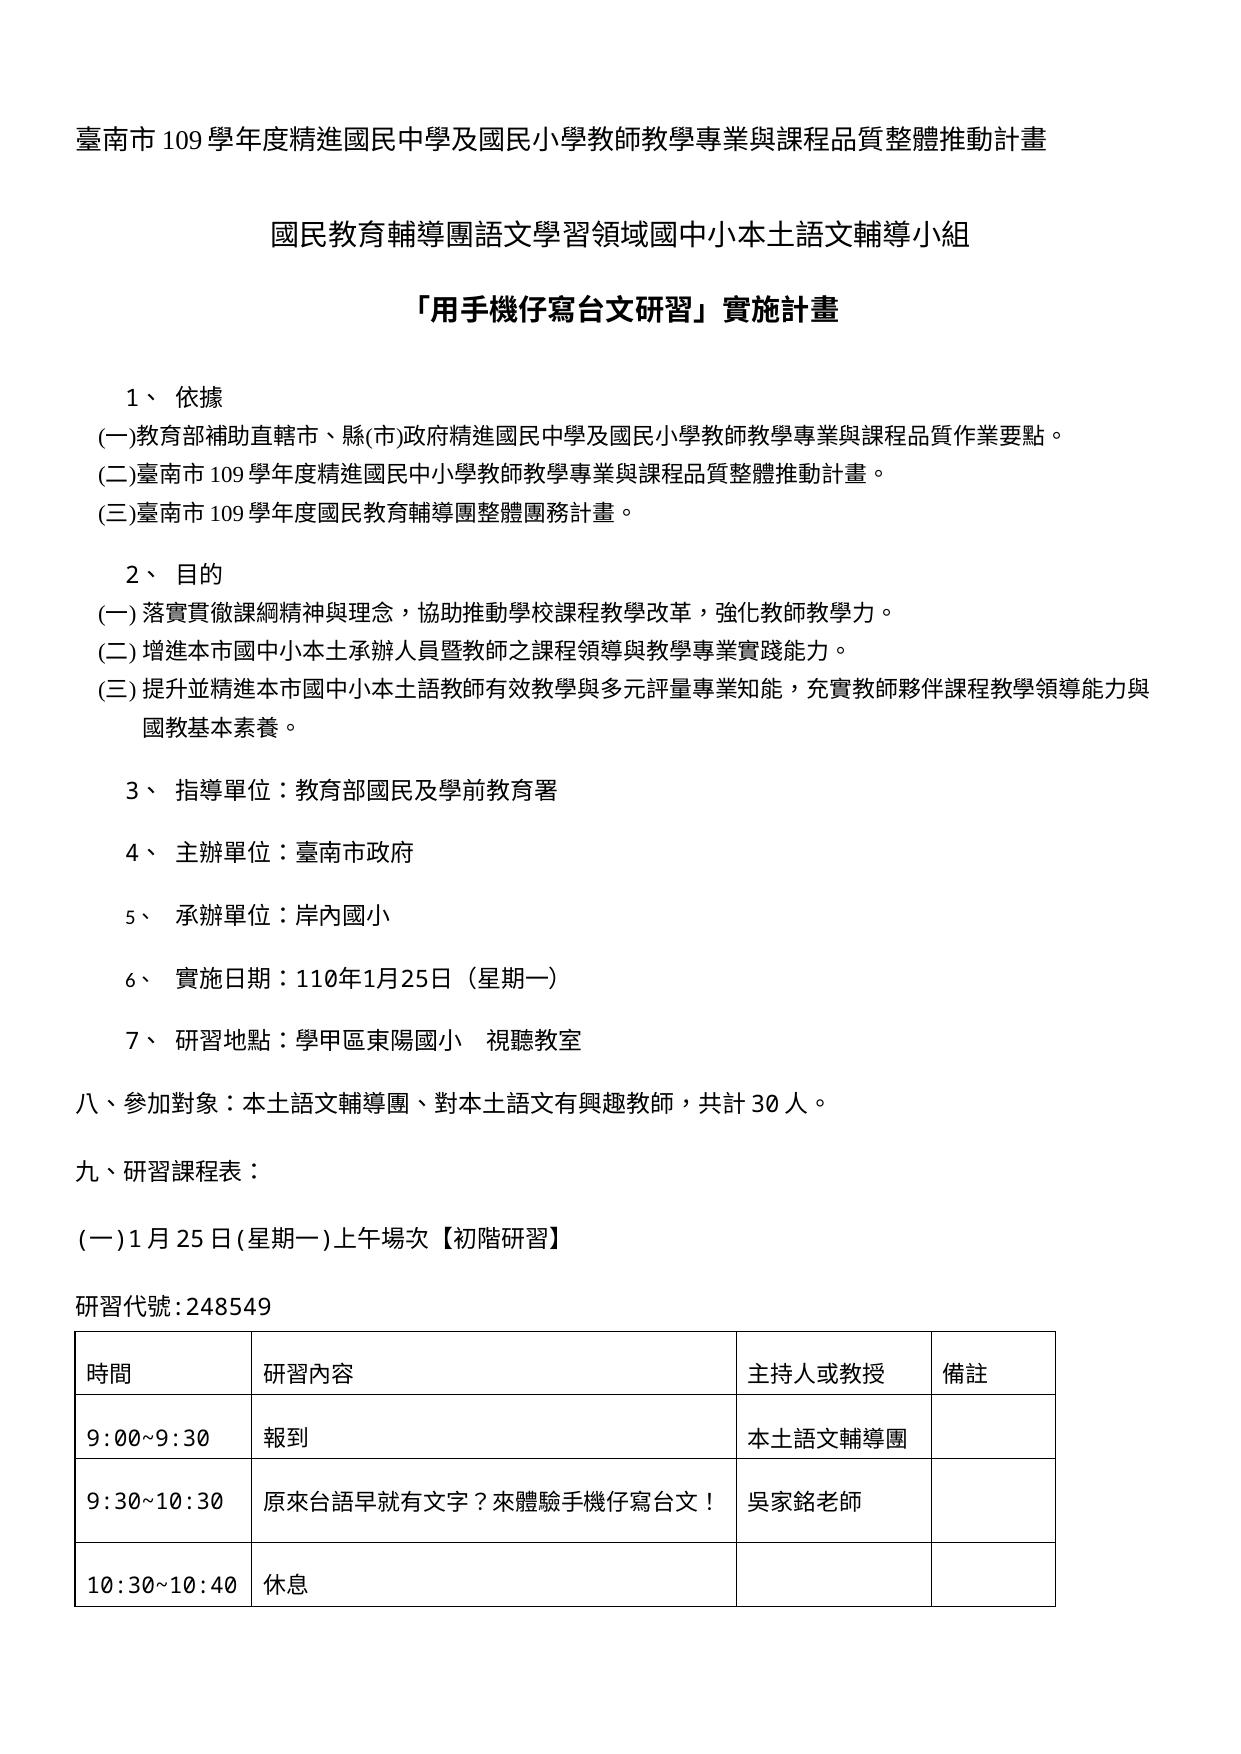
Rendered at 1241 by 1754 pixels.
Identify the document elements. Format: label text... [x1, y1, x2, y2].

text (一)教育部補助直轄市、縣(市)政府精進國民中學及國民小學教師教學專業與課程品質作業要點。 [98, 418, 1165, 451]
list 承辦單位：岸內國小 [125, 873, 1165, 935]
table_cell 9:30~10:30 [76, 1459, 251, 1542]
text 九、研習課程表： [75, 1128, 1165, 1190]
table_cell 吳家銘老師 [737, 1459, 931, 1542]
table_cell [932, 1543, 1055, 1606]
table_header 研習內容 [252, 1332, 736, 1394]
list 指導單位：教育部國民及學前教育署 [125, 748, 1165, 810]
table_cell 原來台語早就有文字？來體驗手機仔寫台文！ [252, 1459, 736, 1542]
table_cell 10:30~10:40 [76, 1543, 251, 1606]
text 「用手機仔寫台文研習」實施計畫 [75, 266, 1165, 329]
table_cell [737, 1543, 931, 1606]
text 臺南市109學年度精進國民中學及國民小學教師教學專業與課程品質整體推動計畫 [75, 96, 1165, 158]
text (三) 提升並精進本市國中小本土語教師有效教學與多元評量專業知能，充實教師夥伴課程教學領導能力與國教基本素養。 [98, 671, 1165, 743]
list 依據 [125, 356, 1165, 418]
list 目的 [125, 533, 1165, 595]
text 研習代號:248549 [75, 1263, 1165, 1326]
text (三)臺南市109學年度國民教育輔導團整體團務計畫。 [98, 494, 1165, 528]
table_cell [932, 1395, 1055, 1458]
table_header 主持人或教授 [737, 1332, 931, 1394]
table_header 時間 [76, 1332, 251, 1394]
text (一) 落實貫徹課綱精神與理念，協助推動學校課程教學改革，強化教師教學力。 [98, 595, 1165, 628]
table_cell 報到 [252, 1395, 736, 1458]
text (一)1月25日(星期一)上午場次【初階研習】 [75, 1195, 1165, 1258]
table_cell 本土語文輔導團 [737, 1395, 931, 1458]
text (二)臺南市109學年度精進國民中小學教師教學專業與課程品質整體推動計畫。 [98, 456, 1165, 489]
table_cell 9:00~9:30 [76, 1395, 251, 1458]
text 八、參加對象：本土語文輔導團、對本土語文有興趣教師，共計30人。 [75, 1060, 1165, 1123]
list 研習地點：學甲區東陽國小 視聽教室 [125, 998, 1165, 1060]
text 國民教育輔導團語文學習領域國中小本土語文輔導小組 [75, 191, 1165, 254]
table_cell 休息 [252, 1543, 736, 1606]
table_cell [932, 1459, 1055, 1542]
list 主辦單位：臺南市政府 [125, 810, 1165, 873]
list 實施日期：110年1月25日（星期一） [125, 935, 1165, 998]
text (二) 增進本市國中小本土承辦人員暨教師之課程領導與教學專業實踐能力。 [98, 633, 1165, 666]
table_header 備註 [932, 1332, 1055, 1394]
